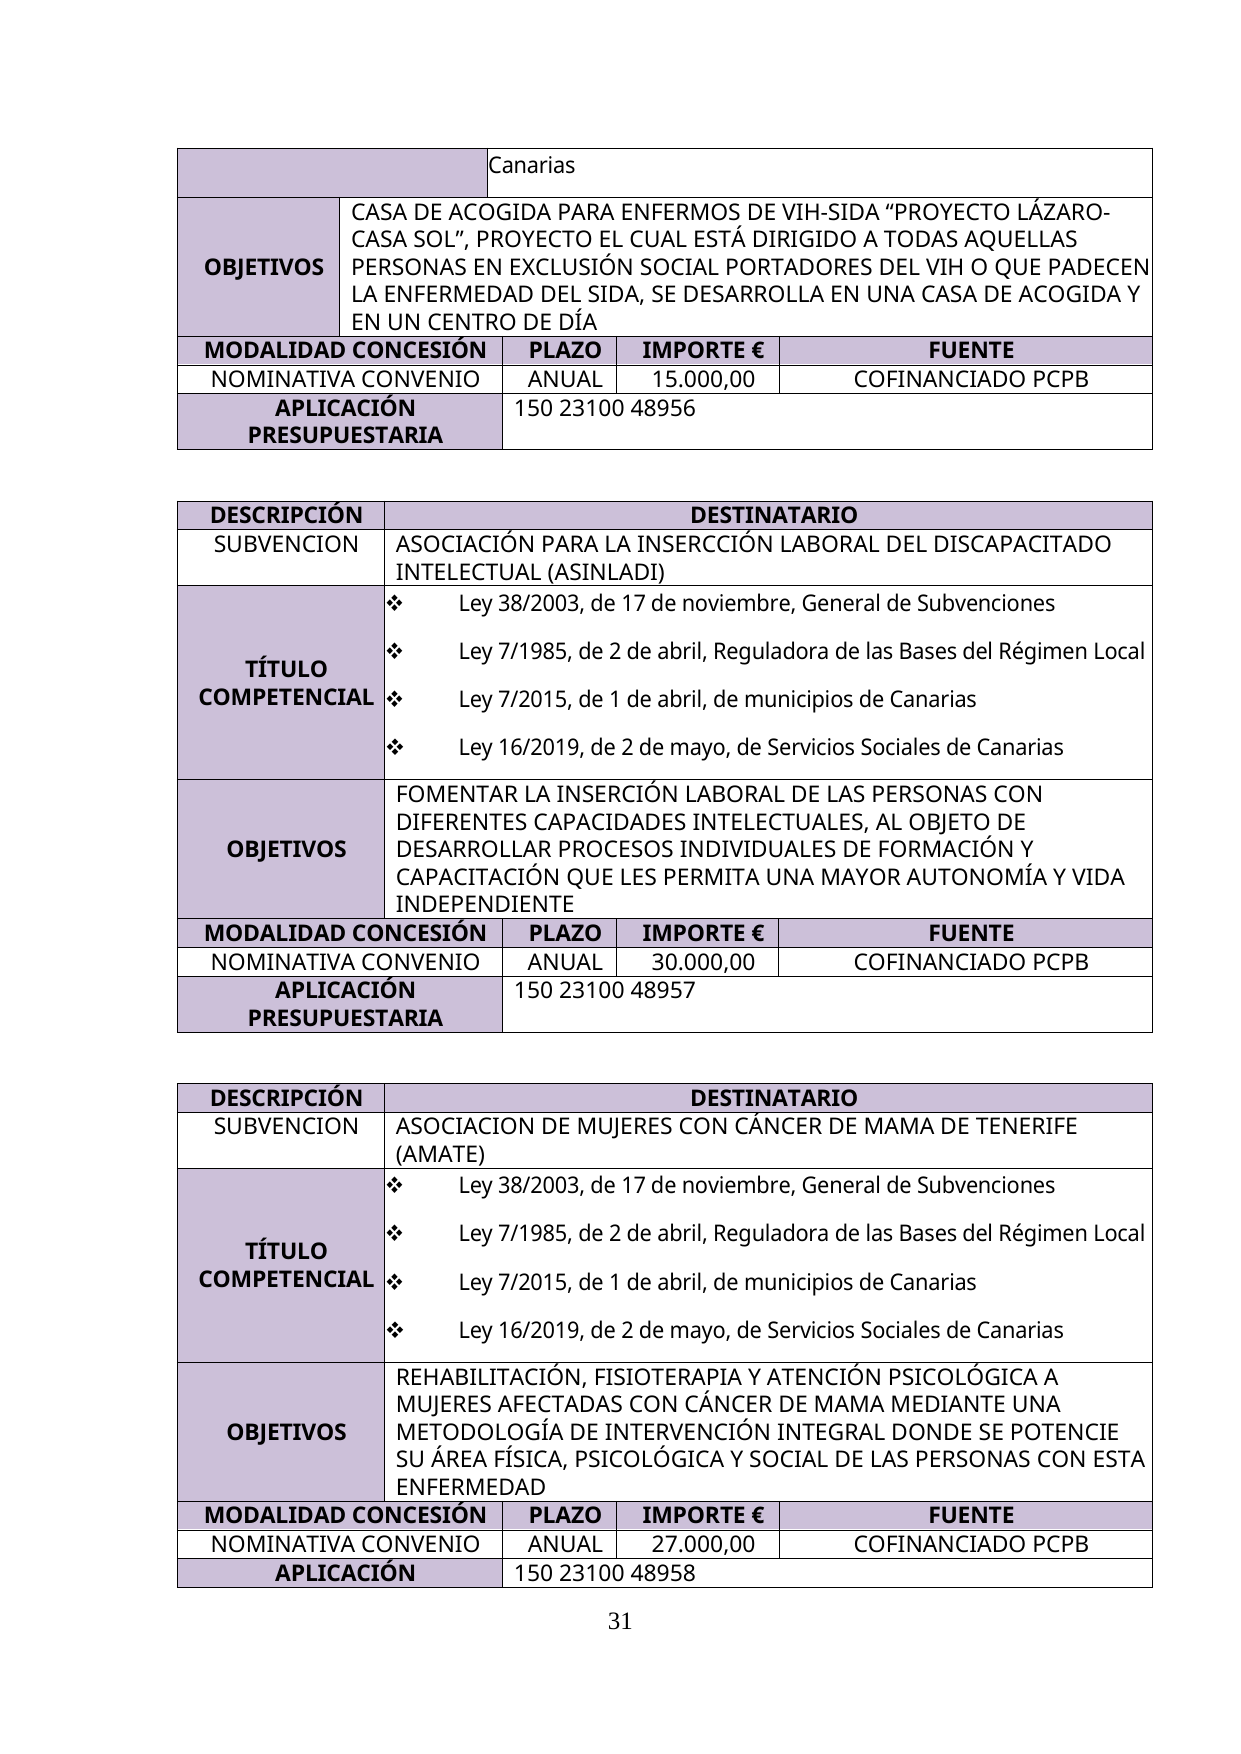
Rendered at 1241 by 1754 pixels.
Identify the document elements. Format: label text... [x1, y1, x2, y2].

table_cell COFINANCIADO PCPB [779, 948, 1152, 976]
table_cell IMPORTE € [617, 1502, 779, 1529]
table_cell OBJETIVOS [178, 1363, 384, 1501]
table_cell 27.000,00 [617, 1531, 779, 1558]
table_cell MODALIDAD CONCESIÓN [178, 337, 502, 364]
table_cell APLICACIÓN [178, 1559, 502, 1587]
table_cell ASOCIACIÓN PARA LA INSERCCIÓN LABORAL DEL DISCAPACITADO INTELECTUAL (ASINLADI) [385, 530, 1152, 585]
table_cell ANUAL [503, 948, 616, 976]
table_cell APLICACIÓN PRESUPUESTARIA [178, 977, 502, 1032]
table_cell IMPORTE € [617, 337, 779, 364]
table_cell SUBVENCION [178, 530, 384, 585]
table_header DESCRIPCIÓN [178, 502, 384, 529]
table_header DESTINATARIO [385, 1084, 1152, 1112]
table_cell 150 23100 48958 [503, 1559, 1152, 1587]
table_cell PLAZO [503, 919, 616, 947]
table_cell SUBVENCION [178, 1113, 384, 1168]
table_cell ANUAL [503, 366, 616, 393]
table_cell REHABILITACIÓN, FISIOTERAPIA Y ATENCIÓN PSICOLÓGICA A MUJERES AFECTADAS CON CÁNCER DE MAMA MEDIANTE UNA METODOLOGÍA DE INTERVENCIÓN INTEGRAL DONDE SE POTENCIE SU ÁREA FÍSICA, PSICOLÓGICA Y SOCIAL DE LAS PERSONAS CON ESTA ENFERMEDAD [385, 1363, 1152, 1501]
table_cell TÍTULO COMPETENCIAL [178, 1169, 384, 1362]
table_cell ASOCIACION DE MUJERES CON CÁNCER DE MAMA DE TENERIFE (AMATE) [385, 1113, 1152, 1168]
table_cell CASA DE ACOGIDA PARA ENFERMOS DE VIH-SIDA “PROYECTO LÁZARO-CASA SOL”, PROYECTO EL CUAL ESTÁ DIRIGIDO A TODAS AQUELLAS PERSONAS EN EXCLUSIÓN SOCIAL PORTADORES DEL VIH O QUE PADECEN LA ENFERMEDAD DEL SIDA, SE DESARROLLA EN UNA CASA DE ACOGIDA Y EN UN CENTRO DE DÍA [340, 198, 1152, 336]
table_cell FUENTE [780, 337, 1152, 364]
table_cell Canarias [488, 149, 1152, 197]
table_cell OBJETIVOS [178, 198, 339, 336]
table_cell NOMINATIVA CONVENIO [178, 1531, 502, 1558]
table_cell FUENTE [779, 919, 1152, 947]
table_cell Ley 38/2003, de 17 de noviembre, General de Subvenciones Ley 7/1985, de 2 de abril, Reguladora de las Bases del Régimen Local Ley 7/2015, de 1 de abril, de municipios de Canarias Ley 16/2019, de 2 de mayo, de Servicios Sociales de Canarias [385, 586, 1152, 779]
table_cell NOMINATIVA CONVENIO [178, 366, 502, 393]
table_cell COFINANCIADO PCPB [780, 1531, 1152, 1558]
table_cell FOMENTAR LA INSERCIÓN LABORAL DE LAS PERSONAS CON DIFERENTES CAPACIDADES INTELECTUALES, AL OBJETO DE DESARROLLAR PROCESOS INDIVIDUALES DE FORMACIÓN Y CAPACITACIÓN QUE LES PERMITA UNA MAYOR AUTONOMÍA Y VIDA INDEPENDIENTE [385, 780, 1152, 918]
table_cell 30.000,00 [617, 948, 778, 976]
table_cell 15.000,00 [617, 366, 779, 393]
table_cell ANUAL [503, 1531, 616, 1558]
table_cell 150 23100 48957 [503, 977, 1152, 1032]
table_cell MODALIDAD CONCESIÓN [178, 1502, 502, 1529]
table_cell MODALIDAD CONCESIÓN [178, 919, 502, 947]
table_cell OBJETIVOS [178, 780, 384, 918]
table_cell APLICACIÓN PRESUPUESTARIA [178, 394, 502, 449]
table_cell COFINANCIADO PCPB [780, 366, 1152, 393]
table_cell NOMINATIVA CONVENIO [178, 948, 502, 976]
table_header DESCRIPCIÓN [178, 1084, 384, 1112]
table_header DESTINATARIO [385, 502, 1152, 529]
table_cell PLAZO [503, 337, 616, 364]
table_cell [178, 149, 487, 197]
table_cell IMPORTE € [617, 919, 778, 947]
table_cell TÍTULO COMPETENCIAL [178, 586, 384, 779]
table_cell 150 23100 48956 [503, 394, 1152, 449]
table_cell Ley 38/2003, de 17 de noviembre, General de Subvenciones Ley 7/1985, de 2 de abril, Reguladora de las Bases del Régimen Local Ley 7/2015, de 1 de abril, de municipios de Canarias Ley 16/2019, de 2 de mayo, de Servicios Sociales de Canarias [385, 1169, 1152, 1362]
table_cell PLAZO [503, 1502, 616, 1529]
table_cell FUENTE [780, 1502, 1152, 1529]
